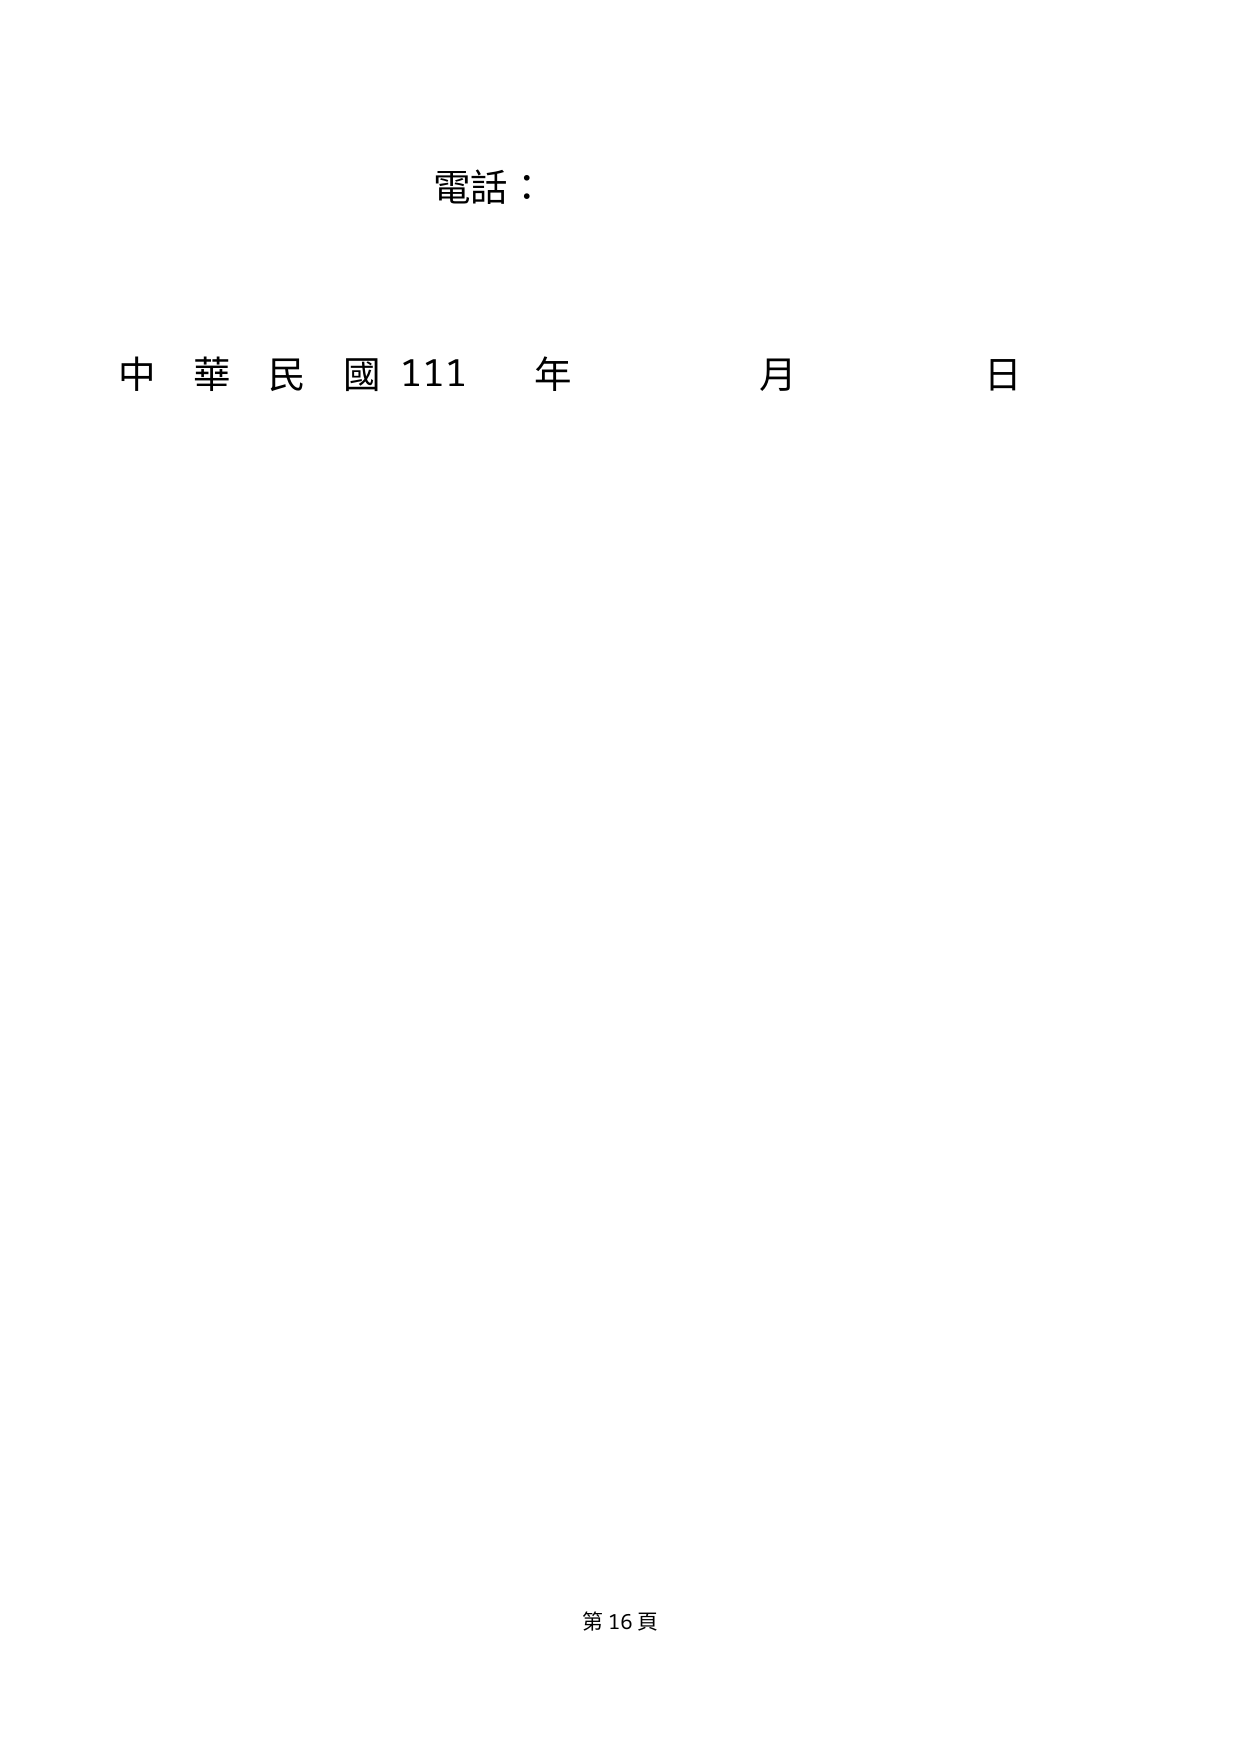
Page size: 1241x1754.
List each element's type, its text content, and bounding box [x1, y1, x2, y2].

text 中 華 民 國 111 年 月 日 [118, 331, 1122, 393]
text 電話： [118, 143, 1122, 206]
